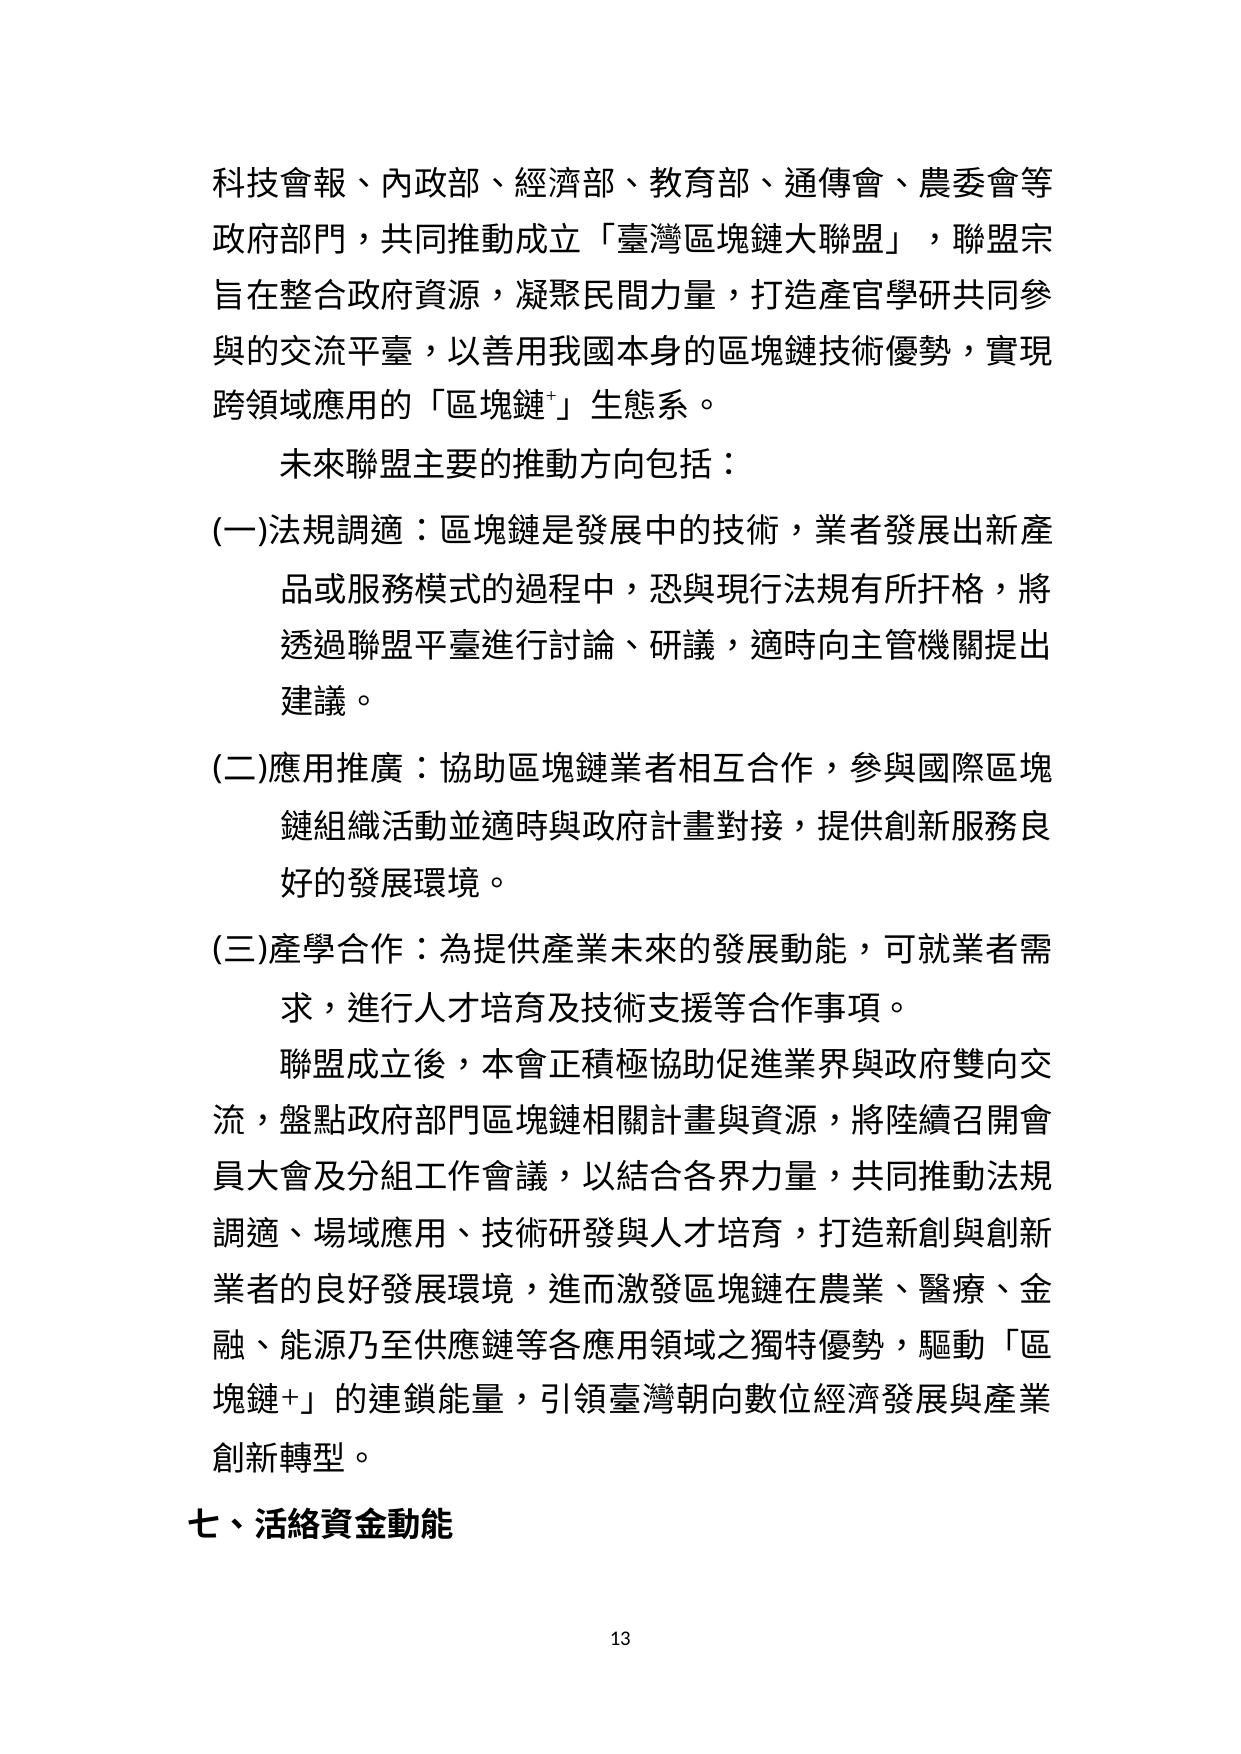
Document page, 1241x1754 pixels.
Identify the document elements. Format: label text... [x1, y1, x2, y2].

text 未來聯盟主要的推動方向包括： [212, 431, 1053, 487]
text 科技會報、內政部、經濟部、教育部、通傳會、農委會等政府部門，共同推動成立「臺灣區塊鏈大聯盟」，聯盟宗旨在整合政府資源，凝聚民間力量，打造產官學研共同參與的交流平臺，以善用我國本身的區塊鏈技術優勢，實現跨領域應用的「區塊鏈+」生態系。 [212, 150, 1053, 431]
text (二)應用推廣：協助區塊鏈業者相互合作，參與國際區塊鏈組織活動並適時與政府計畫對接，提供創新服務良好的發展環境。 [212, 737, 1053, 906]
text 聯盟成立後，本會正積極協助促進業界與政府雙向交流，盤點政府部門區塊鏈相關計畫與資源，將陸續召開會員大會及分組工作會議，以結合各界力量，共同推動法規調適、場域應用、技術研發與人才培育，打造新創與創新業者的良好發展環境，進而激發區塊鏈在農業、醫療、金融、能源乃至供應鏈等各應用領域之獨特優勢，驅動「區塊鏈+」的連鎖能量，引領臺灣朝向數位經濟發展與產業創新轉型。 [212, 1031, 1053, 1481]
text (三)產學合作：為提供產業未來的發展動能，可就業者需求，進行人才培育及技術支援等合作事項。 [212, 919, 1053, 1031]
subtitle 七、活絡資金動能 [187, 1494, 1053, 1550]
text (一)法規調適：區塊鏈是發展中的技術，業者發展出新產品或服務模式的過程中，恐與現行法規有所扞格，將透過聯盟平臺進行討論、研議，適時向主管機關提出建議。 [212, 500, 1053, 725]
